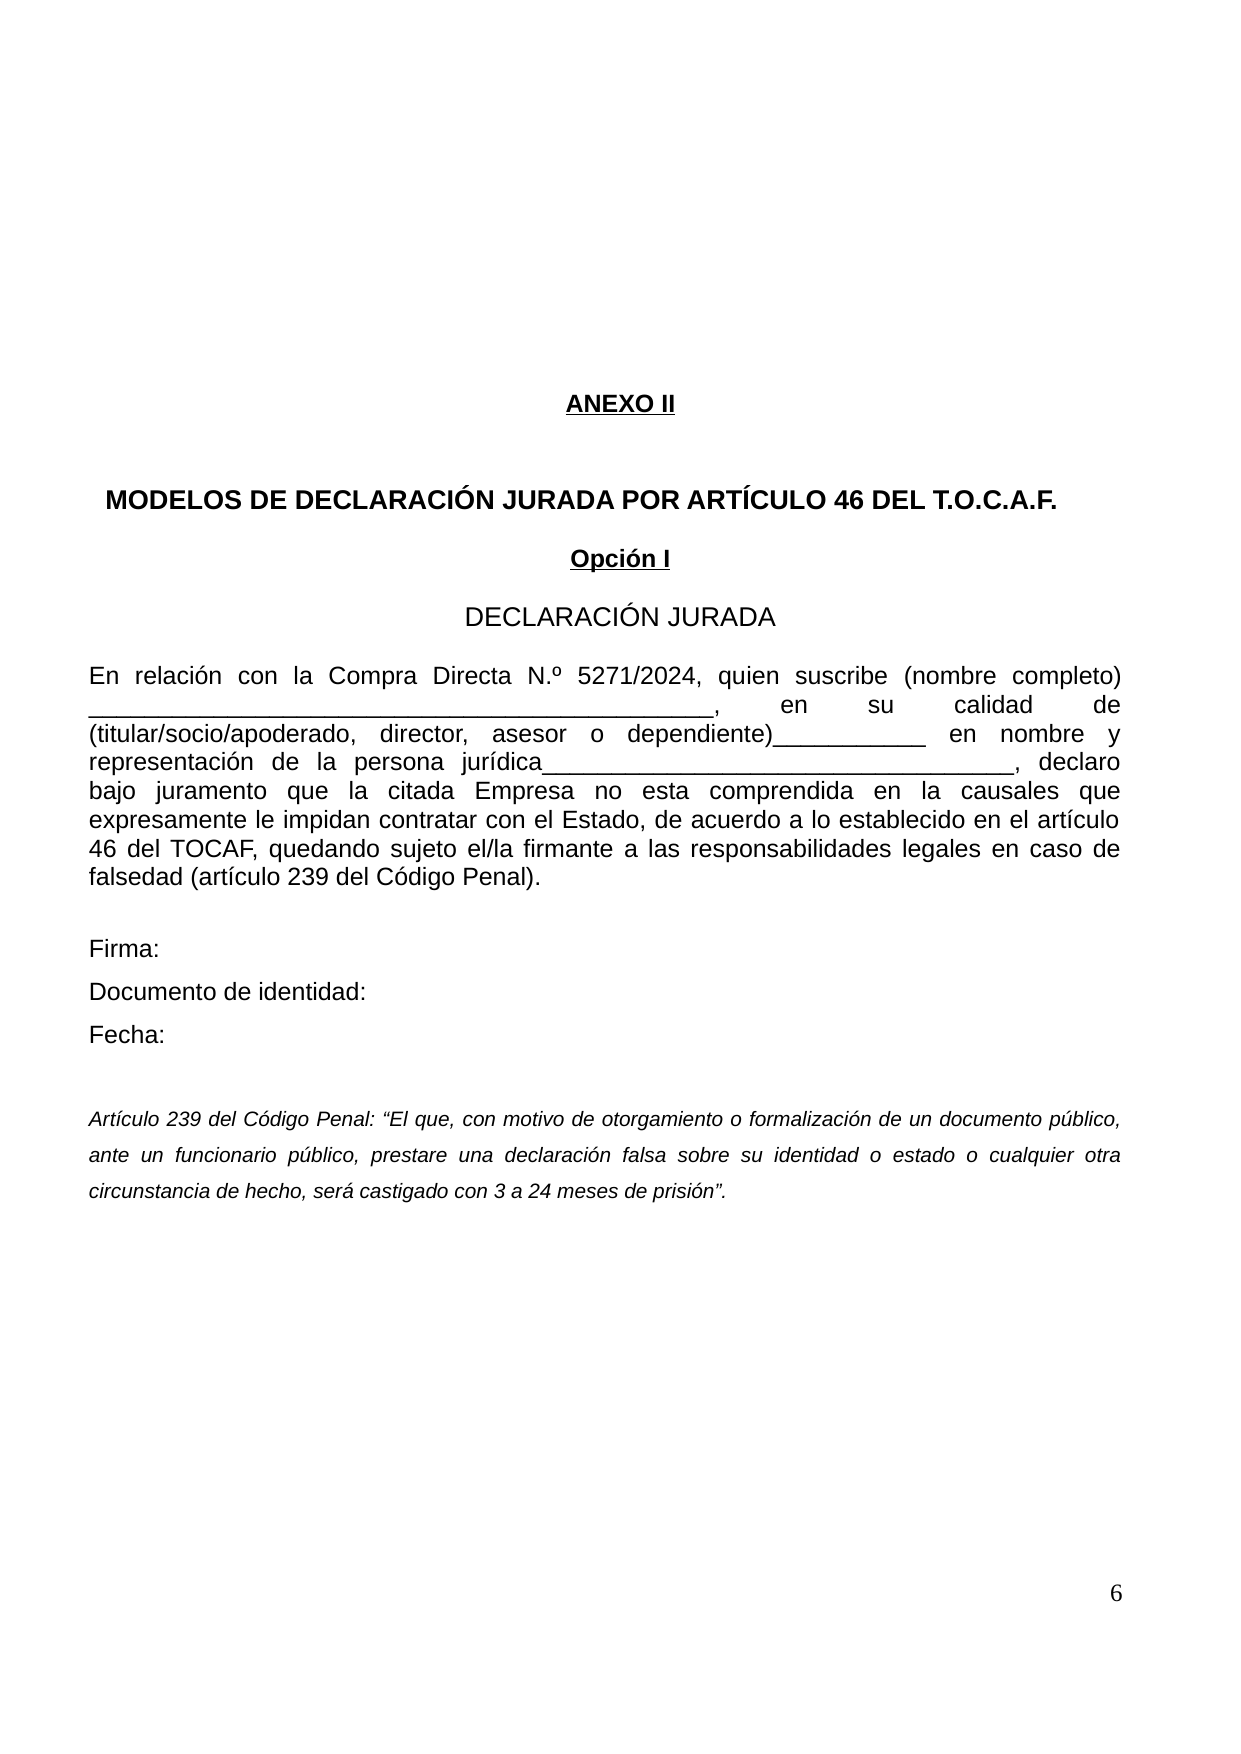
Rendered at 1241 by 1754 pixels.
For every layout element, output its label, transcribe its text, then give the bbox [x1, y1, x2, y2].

text Documento de identidad: [89, 977, 1122, 1006]
text Opción I [118, 544, 1122, 572]
subtitle MODELOS DE DECLARACIÓN JURADA POR ARTÍCULO 46 DEL T.O.C.A.F. [41, 484, 1122, 516]
text En relación con la Compra Directa N.º 5271/2024, quien suscribe (nombre completo) _____________________________________________, en su calidad de (titular/socio/apoderado, director, asesor o dependiente)___________ en nombre y representación de la persona jurídica__________________________________, declaro bajo juramento que la citada Empresa no esta comprendida en la causales que expresamente le impidan contratar con el Estado, de acuerdo a lo establecido en el artículo 46 del TOCAF, quedando sujeto el/la firmante a las responsabilidades legales en caso de falsedad (artículo 239 del Código Penal). [89, 661, 1122, 891]
text DECLARACIÓN JURADA [118, 601, 1122, 632]
text Firma: [89, 934, 1122, 963]
text Fecha: [89, 1021, 1122, 1049]
subtitle ANEXO II [118, 389, 1122, 418]
text Artículo 239 del Código Penal: “El que, con motivo de otorgamiento o formalización de un documento público, ante un funcionario público, prestare una declaración falsa sobre su identidad o estado o cualquier otra circunstancia de hecho, será castigado con 3 a 24 meses de prisión”. [89, 1107, 1122, 1203]
